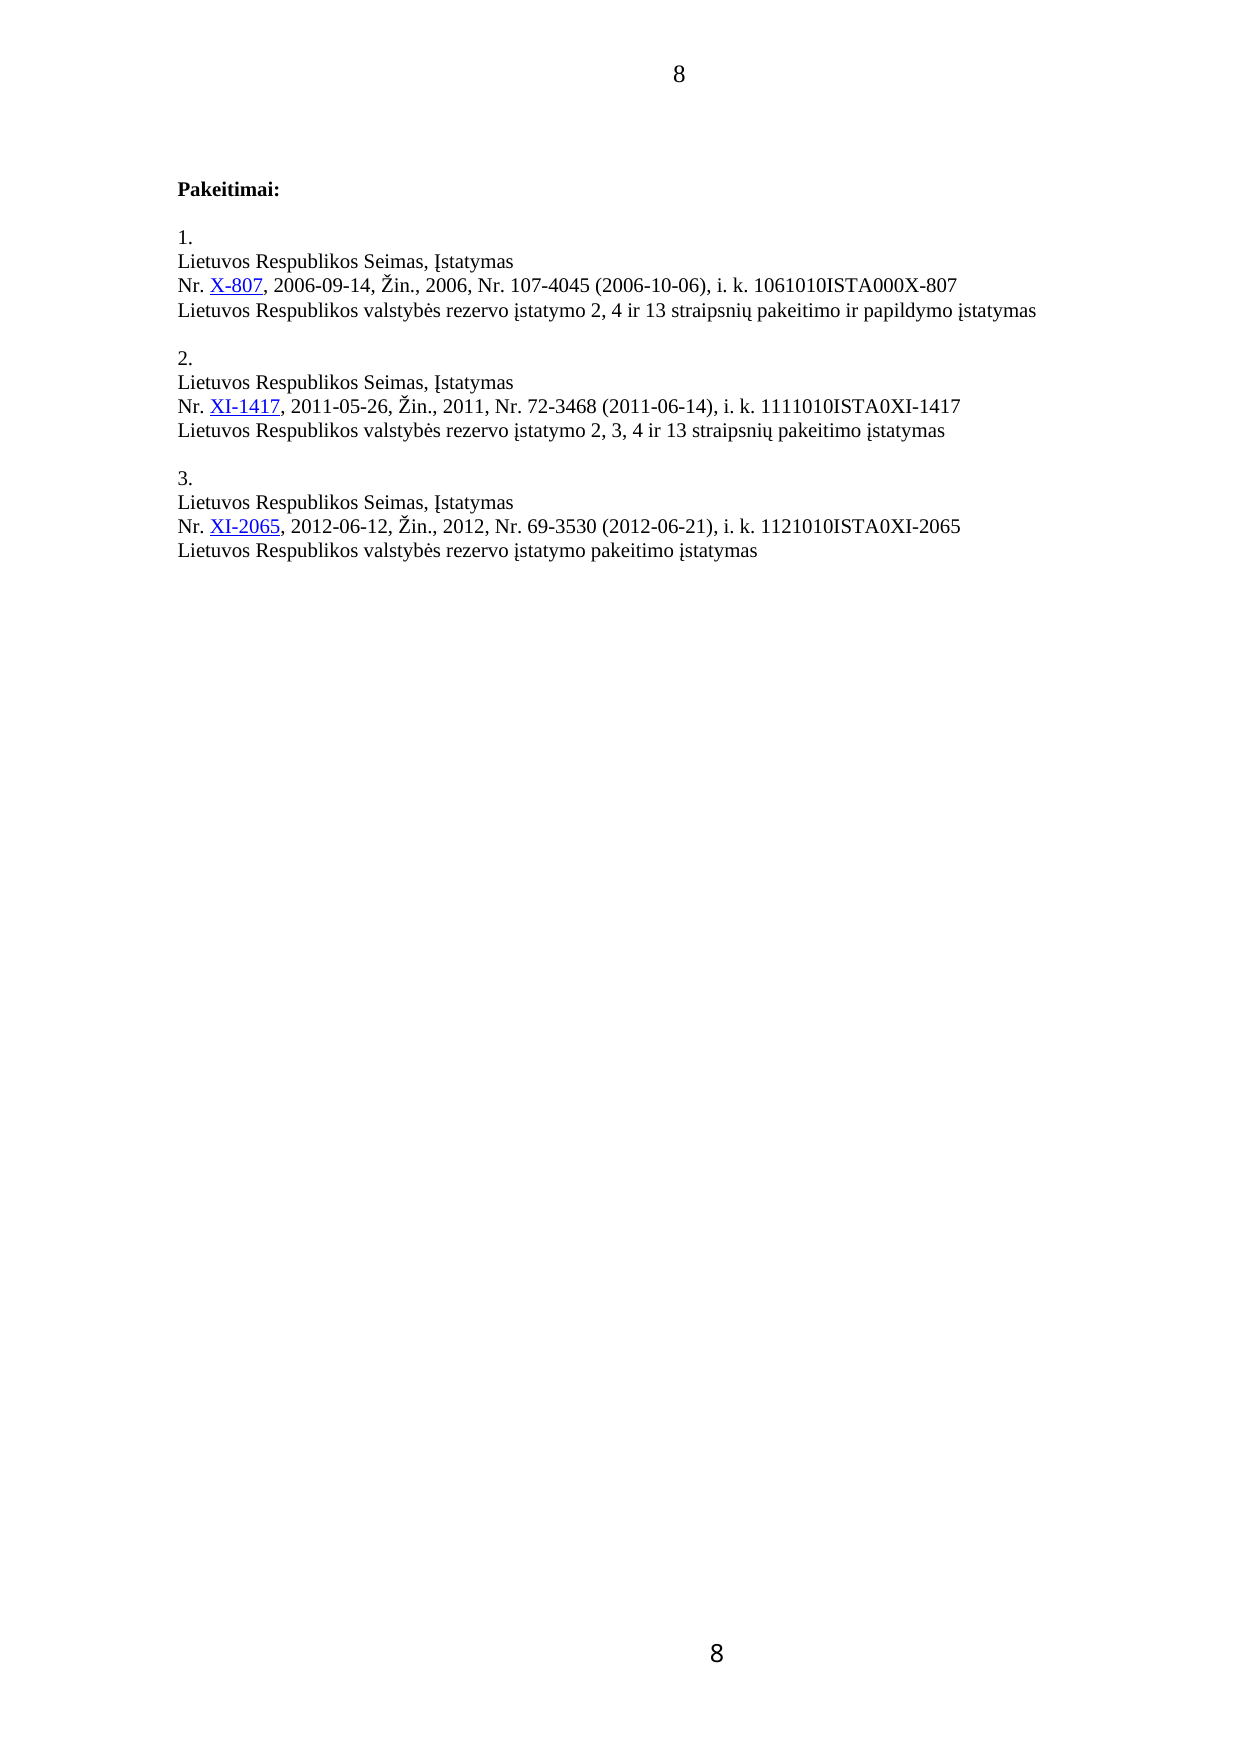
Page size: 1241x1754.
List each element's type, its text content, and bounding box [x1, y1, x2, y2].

text Lietuvos Respublikos Seimas, Įstatymas [177, 370, 1181, 394]
text Lietuvos Respublikos valstybės rezervo įstatymo 2, 4 ir 13 straipsnių pakeitimo ir papildymo įstatymas [177, 297, 1181, 322]
text Nr. XI-2065, 2012-06-12, Žin., 2012, Nr. 69-3530 (2012-06-21), i. k. 1121010ISTA0XI-2065 [177, 514, 1181, 538]
text 3. [177, 466, 1181, 490]
text Pakeitimai: [177, 177, 1181, 201]
text Lietuvos Respublikos valstybės rezervo įstatymo pakeitimo įstatymas [177, 538, 1181, 562]
text Lietuvos Respublikos Seimas, Įstatymas [177, 249, 1181, 273]
text Nr. XI-1417, 2011-05-26, Žin., 2011, Nr. 72-3468 (2011-06-14), i. k. 1111010ISTA0XI-1417 [177, 394, 1181, 418]
text Nr. X-807, 2006-09-14, Žin., 2006, Nr. 107-4045 (2006-10-06), i. k. 1061010ISTA000X-807 [177, 273, 1181, 297]
text 2. [177, 346, 1181, 370]
text Lietuvos Respublikos valstybės rezervo įstatymo 2, 3, 4 ir 13 straipsnių pakeitimo įstatymas [177, 418, 1181, 442]
text 1. [177, 225, 1181, 249]
text Lietuvos Respublikos Seimas, Įstatymas [177, 490, 1181, 514]
